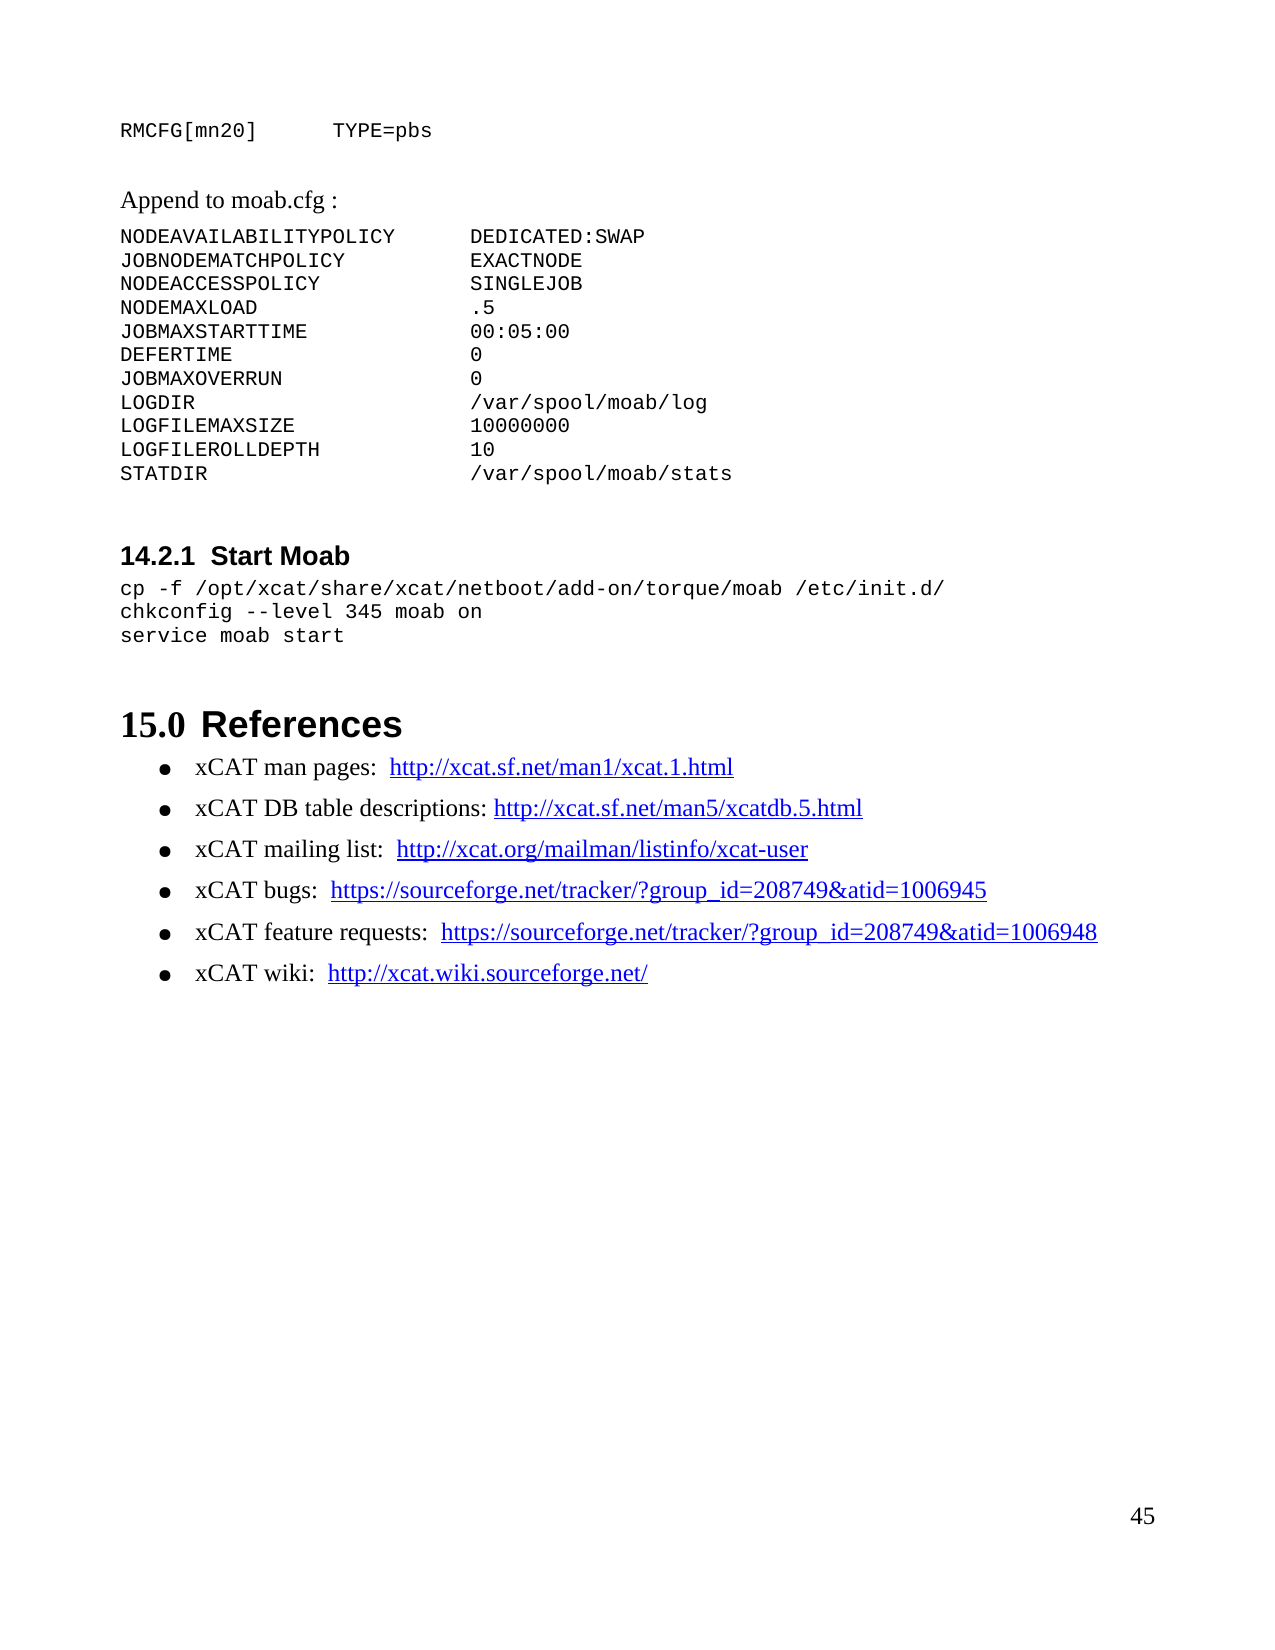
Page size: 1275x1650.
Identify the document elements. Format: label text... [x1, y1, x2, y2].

list xCAT bugs: https://sourceforge.net/tracker/?group_id=208749&atid=1006945 [157, 876, 1155, 904]
text Append to moab.cfg : [120, 185, 1155, 214]
text LOGDIR /var/spool/moab/log [120, 392, 1155, 415]
text cp -f /opt/xcat/share/xcat/netboot/add-on/torque/moab /etc/init.d/ [120, 577, 1155, 601]
text STATDIR /var/spool/moab/stats [120, 463, 1155, 486]
text JOBMAXSTARTTIME 00:05:00 [120, 321, 1155, 344]
subtitle References [120, 702, 1155, 746]
text LOGFILEMAXSIZE 10000000 [120, 415, 1155, 439]
list xCAT feature requests: https://sourceforge.net/tracker/?group_id=208749&atid=1006948 [157, 917, 1155, 946]
text LOGFILEROLLDEPTH 10 [120, 439, 1155, 463]
text NODEAVAILABILITYPOLICY DEDICATED:SWAP [120, 226, 1155, 250]
text chkconfig --level 345 moab on [120, 601, 1155, 625]
list xCAT DB table descriptions: http://xcat.sf.net/man5/xcatdb.5.html [157, 793, 1155, 822]
text JOBMAXOVERRUN 0 [120, 368, 1155, 392]
text NODEACCESSPOLICY SINGLEJOB [120, 273, 1155, 297]
text NODEMAXLOAD .5 [120, 297, 1155, 321]
text DEFERTIME 0 [120, 344, 1155, 368]
list xCAT mailing list: http://xcat.org/mailman/listinfo/xcat-user [157, 834, 1155, 863]
list xCAT wiki: http://xcat.wiki.sourceforge.net/ [157, 958, 1155, 987]
text RMCFG[mn20] TYPE=pbs [120, 120, 1155, 144]
subtitle Start Moab [120, 540, 1155, 571]
text JOBNODEMATCHPOLICY EXACTNODE [120, 250, 1155, 273]
list xCAT man pages: http://xcat.sf.net/man1/xcat.1.html [157, 752, 1155, 781]
text service moab start [120, 625, 1155, 648]
